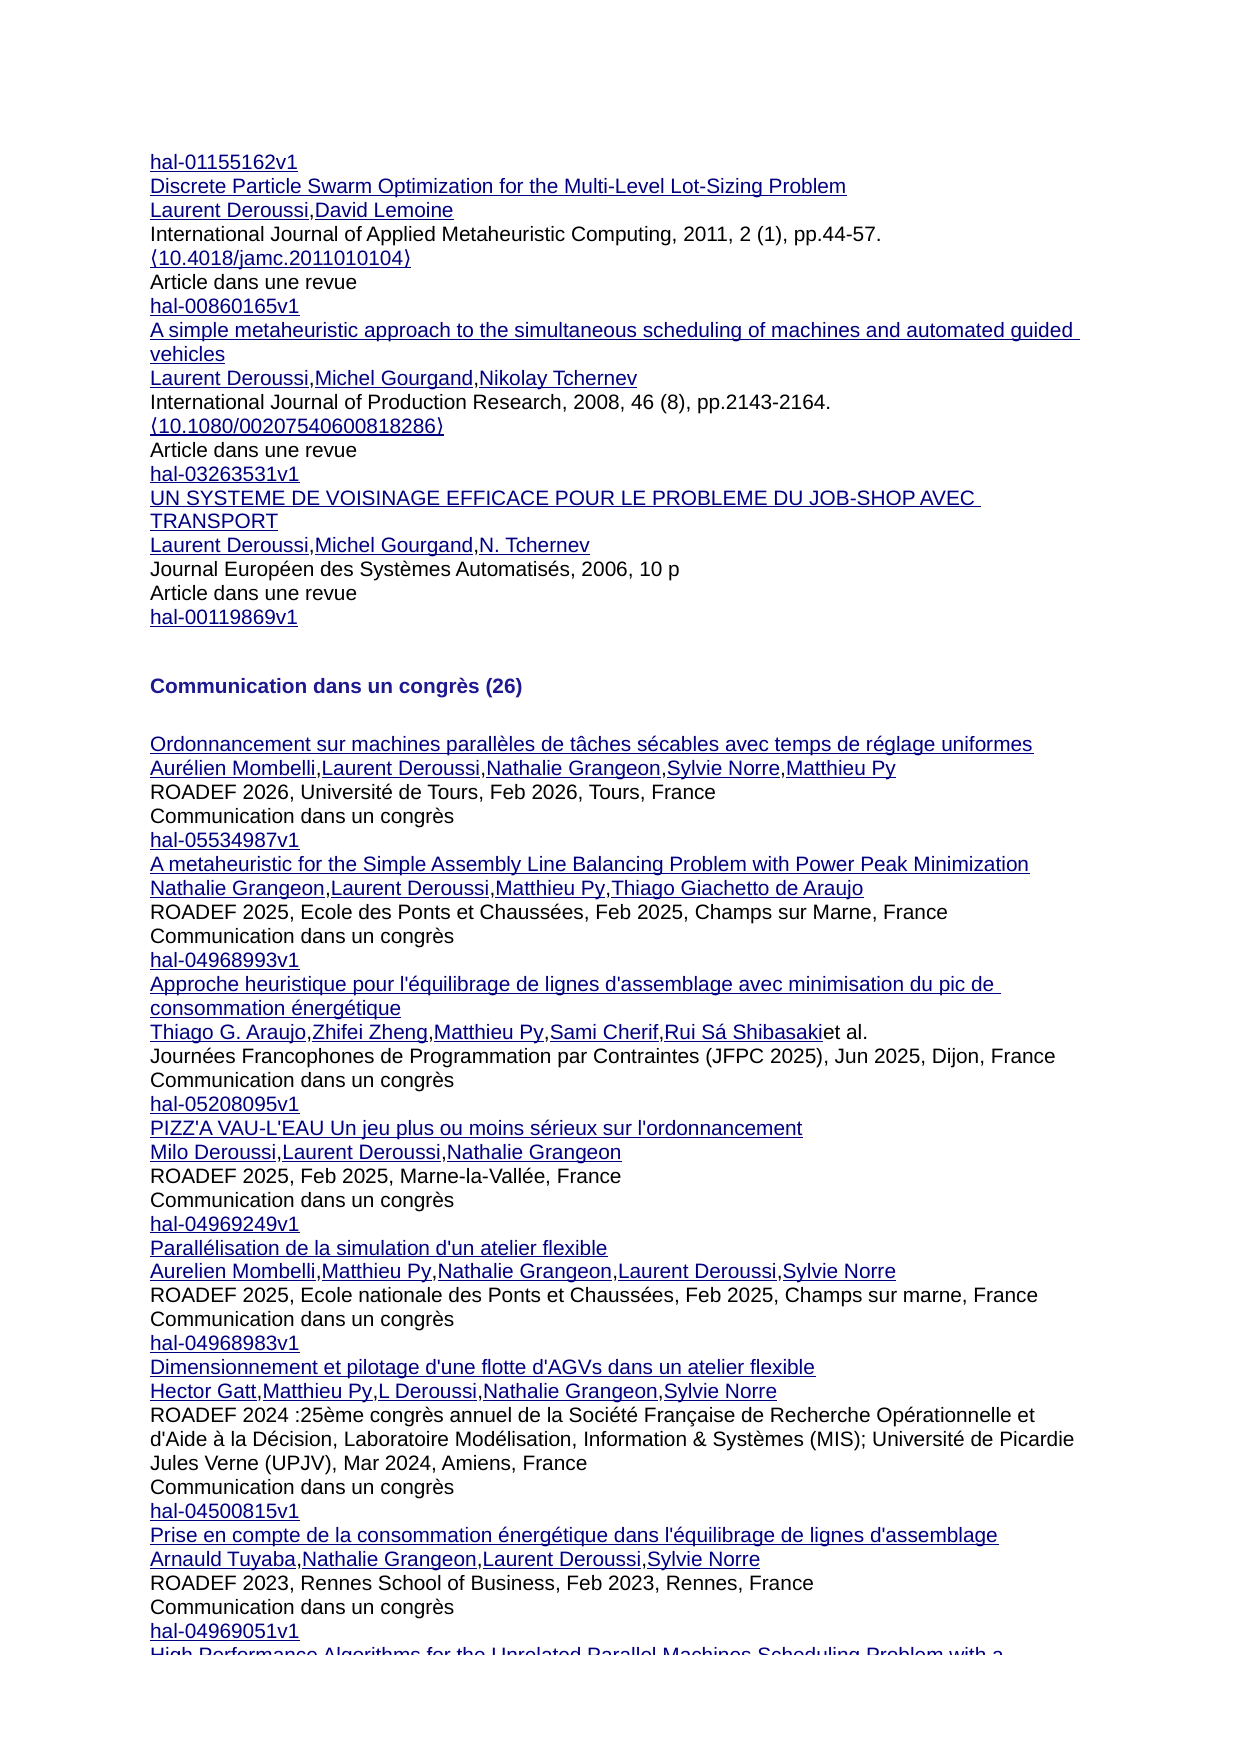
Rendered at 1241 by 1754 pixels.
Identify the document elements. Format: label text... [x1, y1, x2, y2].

table_cell Discrete Particle Swarm Optimization for the Multi-Level Lot-Sizing Problem Laurent Deroussi,David Lemoine International Journal of Applied Metaheuristic Computing, 2011, 2 (1), pp.44-57. ⟨10.4018/jamc.2011010104⟩ Article dans une revue hal-00860165v1 [150, 174, 1090, 318]
table_cell Parallélisation de la simulation d'un atelier flexible Aurelien Mombelli,Matthieu Py,Nathalie Grangeon,Laurent Deroussi,Sylvie Norre ROADEF 2025, Ecole nationale des Ponts et Chaussées, Feb 2025, Champs sur marne, France Communication dans un congrès hal-04968983v1 [150, 1235, 1090, 1355]
table_header Ordonnancement sur machines parallèles de tâches sécables avec temps de réglage uniformes Aurélien Mombelli,Laurent Deroussi,Nathalie Grangeon,Sylvie Norre,Matthieu Py ROADEF 2026, Université de Tours, Feb 2026, Tours, France Communication dans un congrès hal-05534987v1 [150, 732, 1090, 852]
subtitle Communication dans un congrès (26) [150, 674, 1090, 698]
table_cell A metaheuristic for the Simple Assembly Line Balancing Problem with Power Peak Minimization Nathalie Grangeon,Laurent Deroussi,Matthieu Py,Thiago Giachetto de Araujo ROADEF 2025, Ecole des Ponts et Chaussées, Feb 2025, Champs sur Marne, France Communication dans un congrès hal-04968993v1 [150, 852, 1090, 972]
table_cell PIZZ'A VAU-L'EAU Un jeu plus ou moins sérieux sur l'ordonnancement Milo Deroussi,Laurent Deroussi,Nathalie Grangeon ROADEF 2025, Feb 2025, Marne-la-Vallée, France Communication dans un congrès hal-04969249v1 [150, 1116, 1090, 1235]
table_cell Dimensionnement et pilotage d'une flotte d'AGVs dans un atelier flexible Hector Gatt,Matthieu Py,L Deroussi,Nathalie Grangeon,Sylvie Norre ROADEF 2024 :25ème congrès annuel de la Société Française de Recherche Opérationnelle et d'Aide à la Décision, Laboratoire Modélisation, Information & Systèmes (MIS); Université de Picardie Jules Verne (UPJV), Mar 2024, Amiens, France Communication dans un congrès hal-04500815v1 [150, 1355, 1090, 1523]
table_cell hal-01155162v1 [150, 150, 1090, 174]
table_cell Prise en compte de la consommation énergétique dans l'équilibrage de lignes d'assemblage Arnauld Tuyaba,Nathalie Grangeon,Laurent Deroussi,Sylvie Norre ROADEF 2023, Rennes School of Business, Feb 2023, Rennes, France Communication dans un congrès hal-04969051v1 [150, 1523, 1090, 1643]
table_cell A simple metaheuristic approach to the simultaneous scheduling of machines and automated guided vehicles Laurent Deroussi,Michel Gourgand,Nikolay Tchernev International Journal of Production Research, 2008, 46 (8), pp.2143-2164. ⟨10.1080/00207540600818286⟩ Article dans une revue hal-03263531v1 [150, 318, 1090, 485]
table_cell High Performance Algorithms for the Unrelated Parallel Machines Scheduling Problem with a Common Server and Job-Sequence Dependent Setup Times Nathalie Grangeon,Youssouf Hadhbi,Laurent Deroussi,Sylvie Norre 9th International Conference on Metaheuristics and Nature Inspired Computing, Nov 2023, Marrakech, Morocco Communication dans un congrès hal-04434885v1 [150, 1643, 1090, 1655]
table_cell UN SYSTEME DE VOISINAGE EFFICACE POUR LE PROBLEME DU JOB-SHOP AVEC TRANSPORT Laurent Deroussi,Michel Gourgand,N. Tchernev Journal Européen des Systèmes Automatisés, 2006, 10 p Article dans une revue hal-00119869v1 [150, 485, 1090, 629]
table_cell Approche heuristique pour l'équilibrage de lignes d'assemblage avec minimisation du pic de consommation énergétique Thiago G. Araujo,Zhifei Zheng,Matthieu Py,Sami Cherif,Rui Sá Shibasakiet al. Journées Francophones de Programmation par Contraintes (JFPC 2025), Jun 2025, Dijon, France Communication dans un congrès hal-05208095v1 [150, 972, 1090, 1116]
